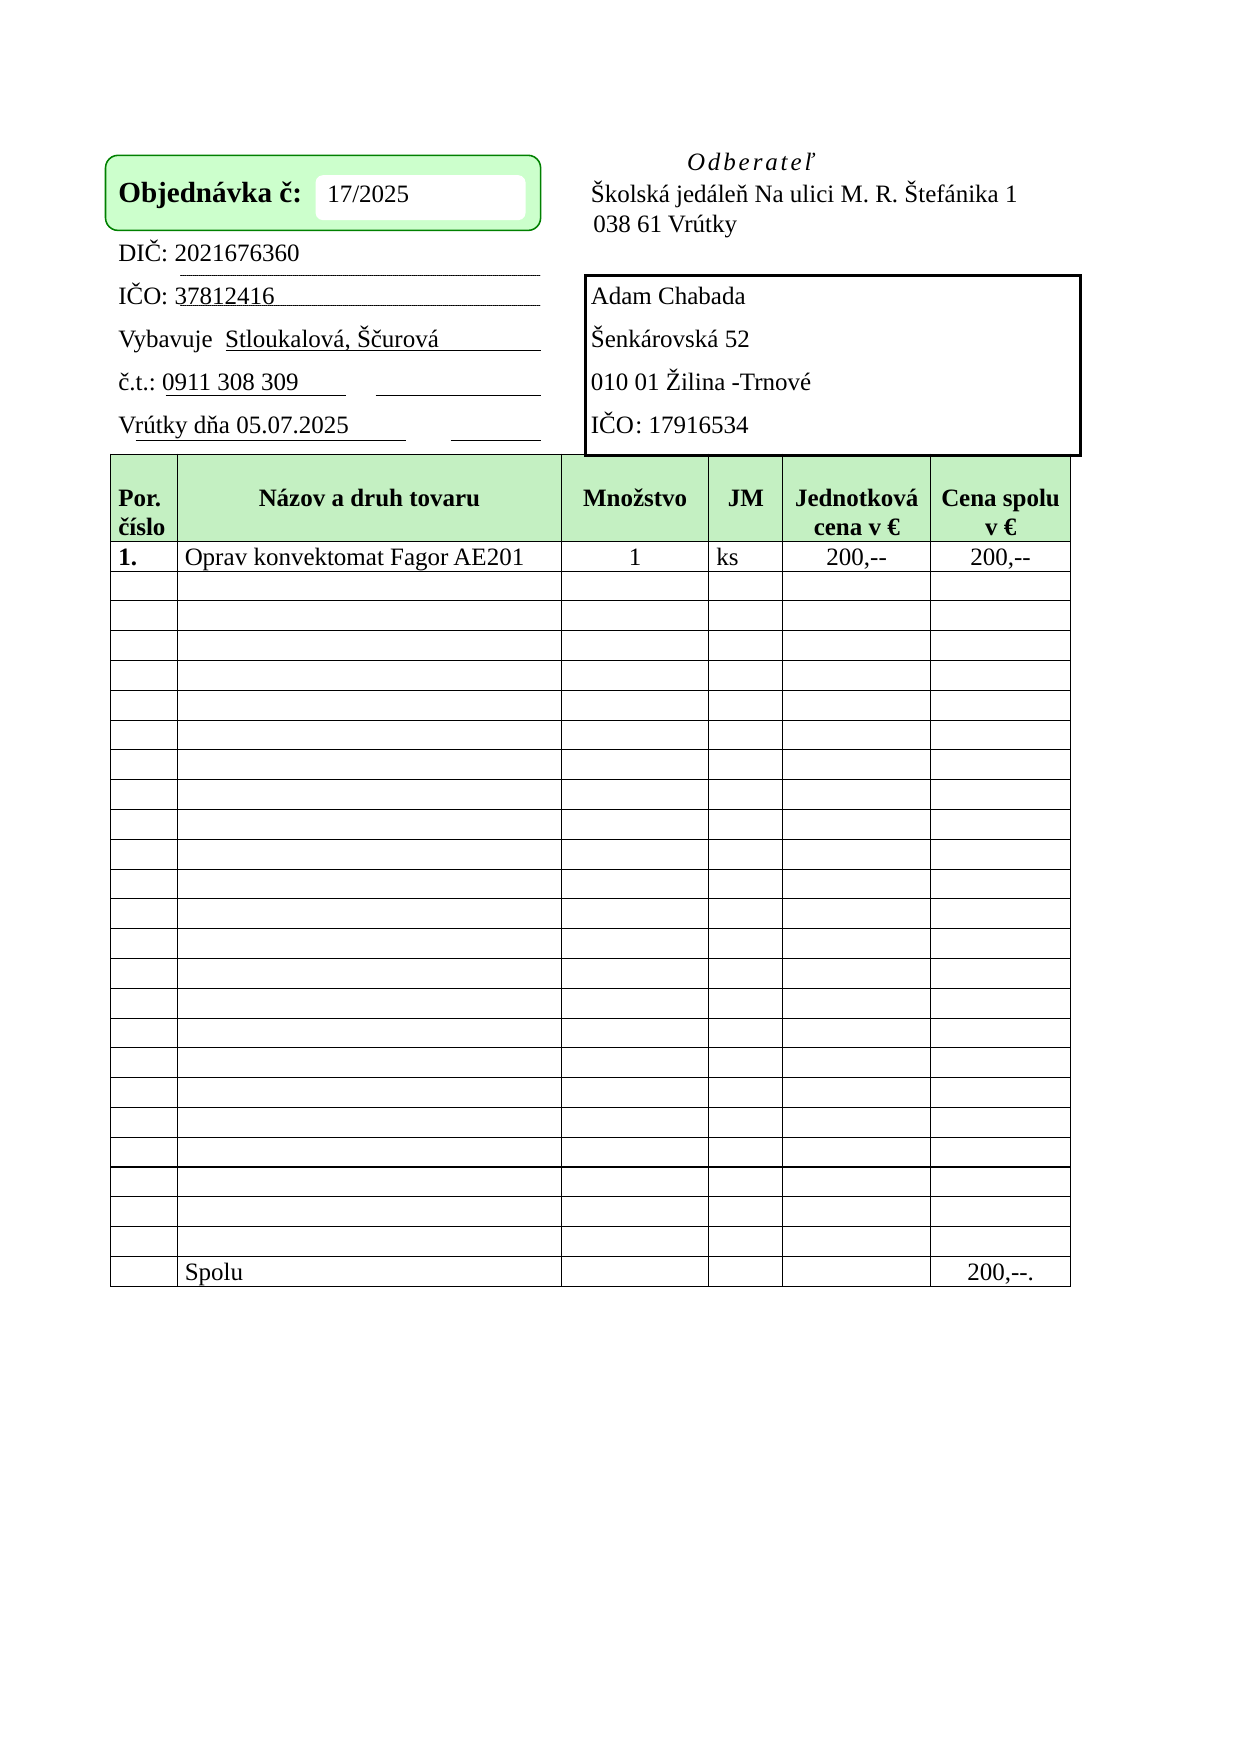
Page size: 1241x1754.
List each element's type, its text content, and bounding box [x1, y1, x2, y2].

table_cell [709, 750, 782, 779]
text Objednávka č: 17/2025 Školská jedáleň Na ulici M. R. Štefánika 1 [542, 176, 1122, 209]
table_cell [178, 1048, 561, 1077]
table_cell [709, 810, 782, 839]
table_cell [562, 1078, 708, 1107]
table_cell [709, 721, 782, 749]
table_cell [178, 601, 561, 630]
table_cell [111, 1197, 177, 1226]
table_cell [111, 780, 177, 809]
table_cell [111, 1257, 177, 1286]
table_header Množstvo [562, 455, 708, 541]
subtitle [1082, 410, 1122, 439]
table_cell [931, 691, 1070, 719]
table_cell [111, 750, 177, 779]
table_cell [562, 631, 708, 660]
table_cell [783, 1108, 930, 1137]
table_cell [178, 1138, 561, 1166]
table_cell [783, 1048, 930, 1077]
table_cell [931, 929, 1070, 958]
text IČO: 37812416 [118, 281, 584, 310]
table_cell [783, 750, 930, 779]
table_cell [709, 929, 782, 958]
table_cell ks [709, 542, 782, 571]
table_cell [709, 601, 782, 630]
table_cell [931, 870, 1070, 898]
table_cell [709, 1048, 782, 1077]
table_cell [709, 691, 782, 719]
table_cell [111, 721, 177, 749]
table_cell [111, 661, 177, 690]
table_cell [562, 1108, 708, 1137]
table_cell [178, 1019, 561, 1047]
table_cell [931, 661, 1070, 690]
table_cell [931, 959, 1070, 988]
table_cell [562, 721, 708, 749]
table_cell [562, 1019, 708, 1047]
table_cell [562, 661, 708, 690]
table_cell [111, 572, 177, 600]
subtitle č.t.: 0911 308 309 [118, 367, 584, 396]
table_cell [783, 691, 930, 719]
table_cell [783, 1019, 930, 1047]
table_cell [709, 1257, 782, 1286]
table_cell [178, 631, 561, 660]
table_cell [562, 899, 708, 928]
table_cell [111, 810, 177, 839]
table_cell [111, 840, 177, 868]
table_cell [178, 959, 561, 988]
table_cell [111, 1138, 177, 1166]
subtitle Vrútky dňa 05.07.2025 [118, 410, 584, 439]
table_cell [111, 691, 177, 719]
table_cell [178, 572, 561, 600]
table_cell [178, 1168, 561, 1196]
table_cell Spolu [178, 1257, 561, 1286]
table_cell [111, 1048, 177, 1077]
table_cell [178, 989, 561, 1017]
table_cell [562, 959, 708, 988]
table_cell [562, 601, 708, 630]
table_cell [178, 1227, 561, 1256]
subtitle DIČ: 2021676360 [118, 238, 1122, 267]
table_cell [178, 1197, 561, 1226]
table_cell [178, 870, 561, 898]
table_cell [111, 959, 177, 988]
table_cell [709, 1227, 782, 1256]
table_cell [562, 989, 708, 1017]
table_cell [562, 840, 708, 868]
table_cell [709, 780, 782, 809]
table_cell [709, 1078, 782, 1107]
subtitle Šenkárovská 52 [587, 324, 1079, 353]
table_cell 200,-- [783, 542, 930, 571]
table_cell [178, 661, 561, 690]
table_cell [783, 870, 930, 898]
table_cell [111, 929, 177, 958]
table_cell [783, 959, 930, 988]
table_cell [783, 1078, 930, 1107]
table_cell [931, 1108, 1070, 1137]
table_cell 200,--. [931, 1257, 1070, 1286]
table_cell [783, 810, 930, 839]
table_cell [178, 929, 561, 958]
table_cell [709, 989, 782, 1017]
table_cell [931, 1048, 1070, 1077]
table_cell [709, 870, 782, 898]
table_cell [111, 601, 177, 630]
table_cell [178, 1108, 561, 1137]
table_cell [562, 750, 708, 779]
table_cell [178, 810, 561, 839]
table_cell [709, 661, 782, 690]
table_cell [178, 899, 561, 928]
table_cell [931, 1197, 1070, 1226]
table_cell [709, 899, 782, 928]
table_header JM [709, 457, 782, 541]
table_cell [562, 572, 708, 600]
table_cell [111, 1168, 177, 1196]
table_cell [931, 810, 1070, 839]
table_cell [783, 1227, 930, 1256]
table_cell [783, 601, 930, 630]
table_cell [783, 572, 930, 600]
table_cell [709, 631, 782, 660]
table_cell [562, 1048, 708, 1077]
table_cell [783, 899, 930, 928]
table_cell [783, 661, 930, 690]
table_header Cena spolu v € [931, 457, 1070, 541]
table_cell [562, 1138, 708, 1166]
table_cell [931, 1019, 1070, 1047]
text 038 61 Vrútky [118, 209, 1122, 238]
table_cell [931, 601, 1070, 630]
table_cell [111, 870, 177, 898]
table_cell [562, 870, 708, 898]
table_cell [111, 1078, 177, 1107]
table_cell [931, 899, 1070, 928]
table_cell [783, 1257, 930, 1286]
table_cell [562, 1168, 708, 1196]
subtitle 010 01 Žilina -Trnové [587, 367, 1079, 396]
table_cell [111, 631, 177, 660]
table_cell [783, 721, 930, 749]
text Adam Chabada [587, 281, 1079, 310]
table_cell Oprav konvektomat Fagor AE201 [178, 542, 561, 571]
table_cell [783, 1138, 930, 1166]
table_cell [178, 840, 561, 868]
table_cell [931, 721, 1070, 749]
subtitle [1082, 367, 1122, 396]
table_cell [931, 1138, 1070, 1166]
table_cell [178, 721, 561, 749]
table_cell [562, 691, 708, 719]
table_cell [178, 780, 561, 809]
table_cell [111, 1108, 177, 1137]
table_cell [709, 1197, 782, 1226]
table_cell [931, 1168, 1070, 1196]
table_cell [931, 780, 1070, 809]
table_cell 1. [111, 542, 177, 571]
subtitle IČO : 17916534 [587, 410, 1079, 439]
table_cell [709, 959, 782, 988]
table_cell [783, 989, 930, 1017]
table_header Por. číslo [111, 455, 177, 541]
table_cell [111, 899, 177, 928]
table_cell [931, 750, 1070, 779]
table_cell [562, 1197, 708, 1226]
table_cell 200,-- [931, 542, 1070, 571]
table_cell [709, 1108, 782, 1137]
table_cell [709, 1138, 782, 1166]
subtitle Vybavuje Stloukalová, Ščurová [118, 324, 584, 353]
table_cell [562, 780, 708, 809]
table_cell [178, 1078, 561, 1107]
table_cell [562, 810, 708, 839]
table_cell [783, 631, 930, 660]
table_cell [709, 1168, 782, 1196]
table_cell [178, 750, 561, 779]
text Odberateľ [118, 147, 1122, 176]
table_cell [111, 989, 177, 1017]
table_cell [931, 989, 1070, 1017]
table_cell [783, 840, 930, 868]
table_cell [562, 1227, 708, 1256]
table_cell [178, 691, 561, 719]
table_cell [709, 1019, 782, 1047]
table_header Jednotková cena v € [783, 457, 930, 541]
table_cell [783, 929, 930, 958]
table_cell 1 [562, 542, 708, 571]
table_header Názov a druh tovaru [178, 455, 561, 541]
table_cell [562, 929, 708, 958]
table_cell [931, 1227, 1070, 1256]
table_cell [931, 1078, 1070, 1107]
table_cell [783, 1168, 930, 1196]
table_cell [111, 1019, 177, 1047]
table_cell [783, 1197, 930, 1226]
table_cell [562, 1257, 708, 1286]
table_cell [709, 572, 782, 600]
table_cell [783, 780, 930, 809]
table_cell [931, 840, 1070, 868]
subtitle [1082, 324, 1122, 353]
table_cell [709, 840, 782, 868]
table_cell [931, 631, 1070, 660]
table_cell [111, 1227, 177, 1256]
table_cell [931, 572, 1070, 600]
text [1082, 281, 1122, 310]
